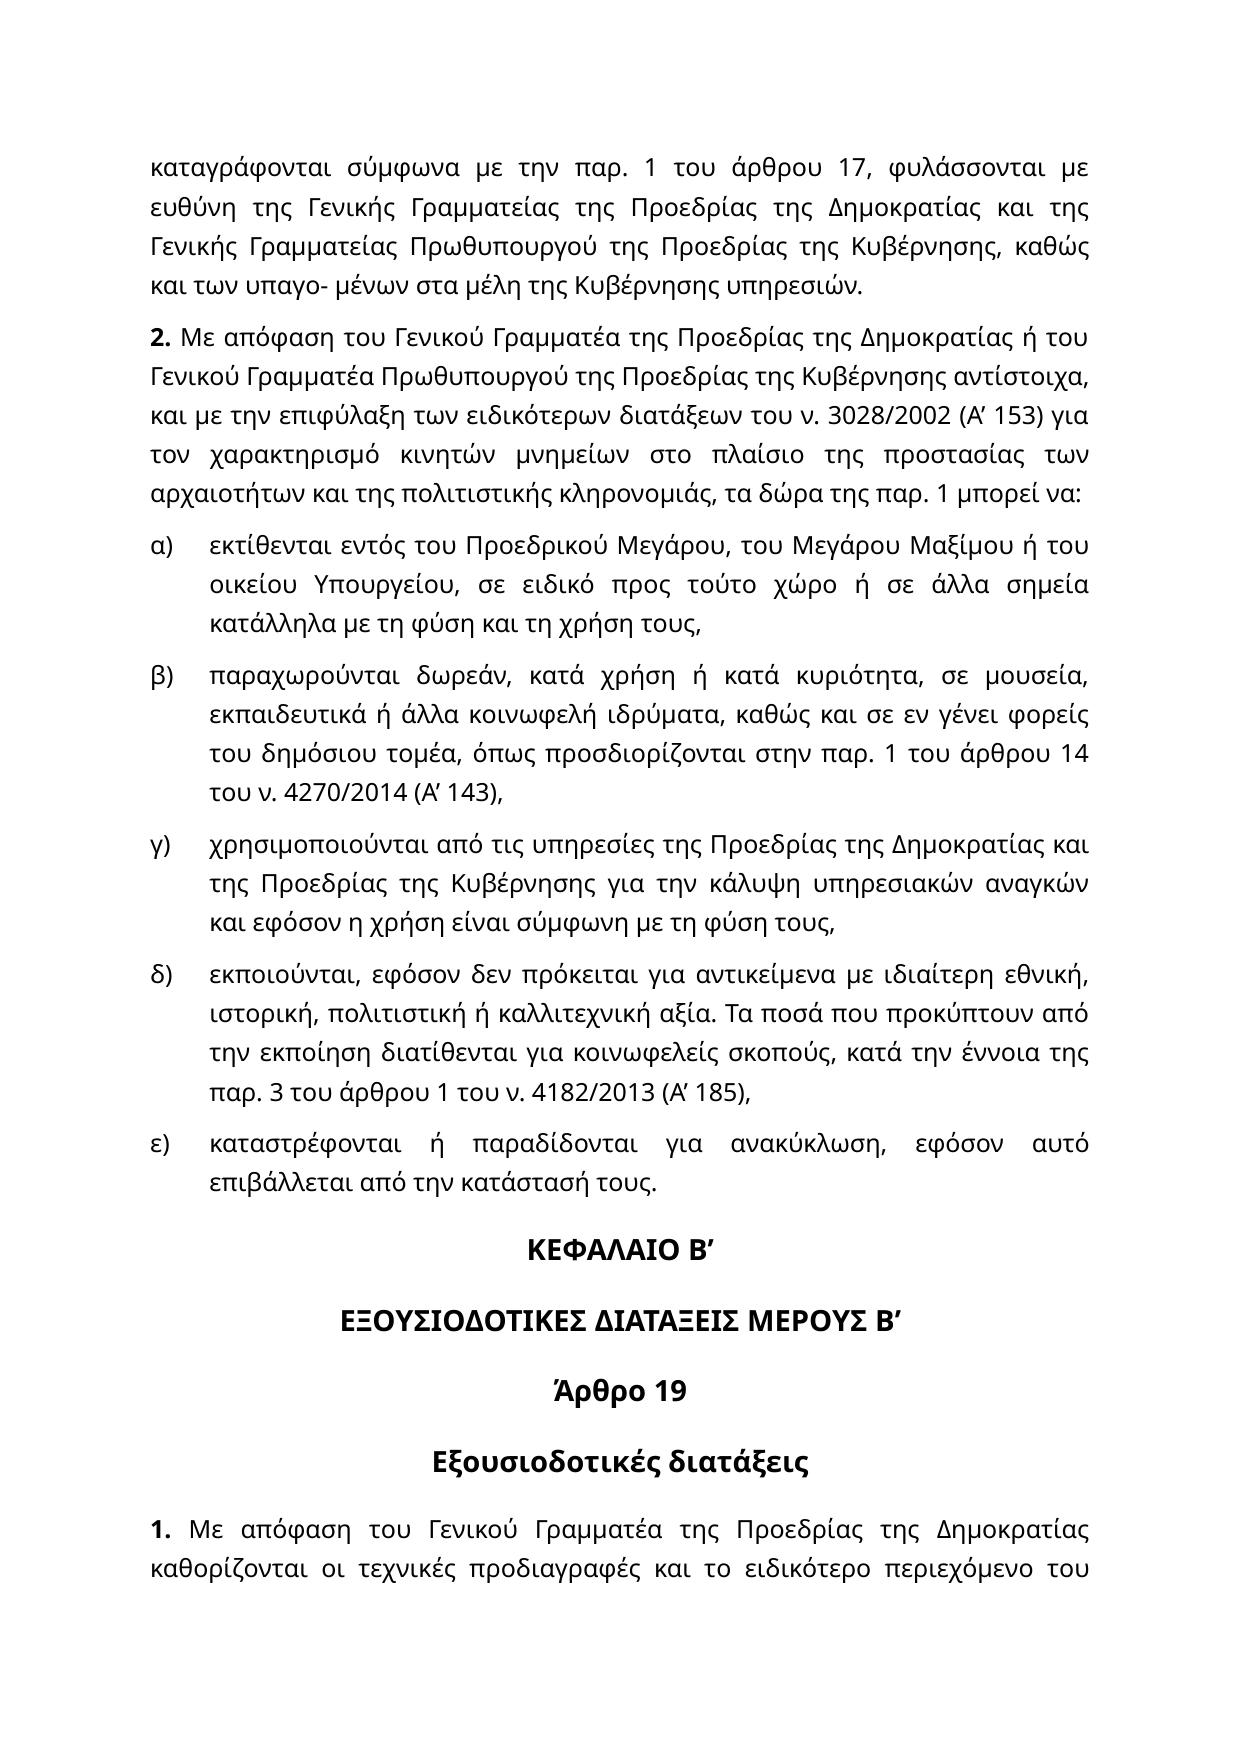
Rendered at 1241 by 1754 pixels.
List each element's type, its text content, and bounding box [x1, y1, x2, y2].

list β) παραχωρούνται δωρεάν, κατά χρήση ή κατά κυριότητα, σε μουσεία, εκπαιδευτικά ή άλλα κοινωφελή ιδρύματα, καθώς και σε εν γένει φορείς του δημόσιου τομέα, όπως προσδιορίζονται στην παρ. 1 του άρθρου 14 του ν. 4270/2014 (Α’ 143), [150, 657, 1090, 809]
list ε) καταστρέφονται ή παραδίδονται για ανακύκλωση, εφόσον αυτό επιβάλλεται από την κατάστασή τους. [150, 1126, 1090, 1199]
text καταγράφονται σύμφωνα με την παρ. 1 του άρθρου 17, φυλάσσονται με ευθύνη της Γενικής Γραμματείας της Προεδρίας της Δημοκρατίας και της Γενικής Γραμματείας Πρωθυπουργού της Προεδρίας της Κυβέρνησης, καθώς και των υπαγο- μένων στα μέλη της Κυβέρνησης υπηρεσιών. [150, 150, 1090, 302]
subtitle Άρθρο 19 [150, 1370, 1090, 1410]
subtitle ΚΕΦΑΛΑΙΟ Β’ [150, 1229, 1090, 1269]
text 2. Με απόφαση του Γενικού Γραμματέα της Προεδρίας της Δημοκρατίας ή του Γενικού Γραμματέα Πρωθυπουργού της Προεδρίας της Κυβέρνησης αντίστοιχα, και με την επιφύλαξη των ειδικότερων διατάξεων του ν. 3028/2002 (Α’ 153) για τον χαρακτηρισμό κινητών μνημείων στο πλαίσιο της προστασίας των αρχαιοτήτων και της πολιτιστικής κληρονομιάς, τα δώρα της παρ. 1 μπορεί να: [150, 319, 1090, 510]
list δ) εκποιούνται, εφόσον δεν πρόκειται για αντικείμενα με ιδιαίτερη εθνική, ιστορική, πολιτιστική ή καλλιτεχνική αξία. Τα ποσά που προκύπτουν από την εκποίηση διατίθενται για κοινωφελείς σκοπούς, κατά την έννοια της παρ. 3 του άρθρου 1 του ν. 4182/2013 (Α’ 185), [150, 957, 1090, 1108]
text 1. Με απόφαση του Γενικού Γραμματέα της Προεδρίας της Δημοκρατίας καθορίζονται οι τεχνικές προδιαγραφές και το ειδικότερο περιεχόμενο του [150, 1512, 1090, 1585]
subtitle Εξουσιοδοτικές διατάξεις [150, 1441, 1090, 1481]
list α) εκτίθενται εντός του Προεδρικού Μεγάρου, του Μεγάρου Μαξίμου ή του οικείου Υπουργείου, σε ειδικό προς τούτο χώρο ή σε άλλα σημεία κατάλληλα με τη φύση και τη χρήση τους, [150, 527, 1090, 640]
subtitle ΕΞΟΥΣΙΟΔΟΤΙΚΕΣ ΔΙΑΤΑΞΕΙΣ ΜΕΡΟΥΣ Β’ [150, 1300, 1090, 1339]
list γ) χρησιμοποιούνται από τις υπηρεσίες της Προεδρίας της Δημοκρατίας και της Προεδρίας της Κυβέρνησης για την κάλυψη υπηρεσιακών αναγκών και εφόσον η χρήση είναι σύμφωνη με τη φύση τους, [150, 827, 1090, 939]
